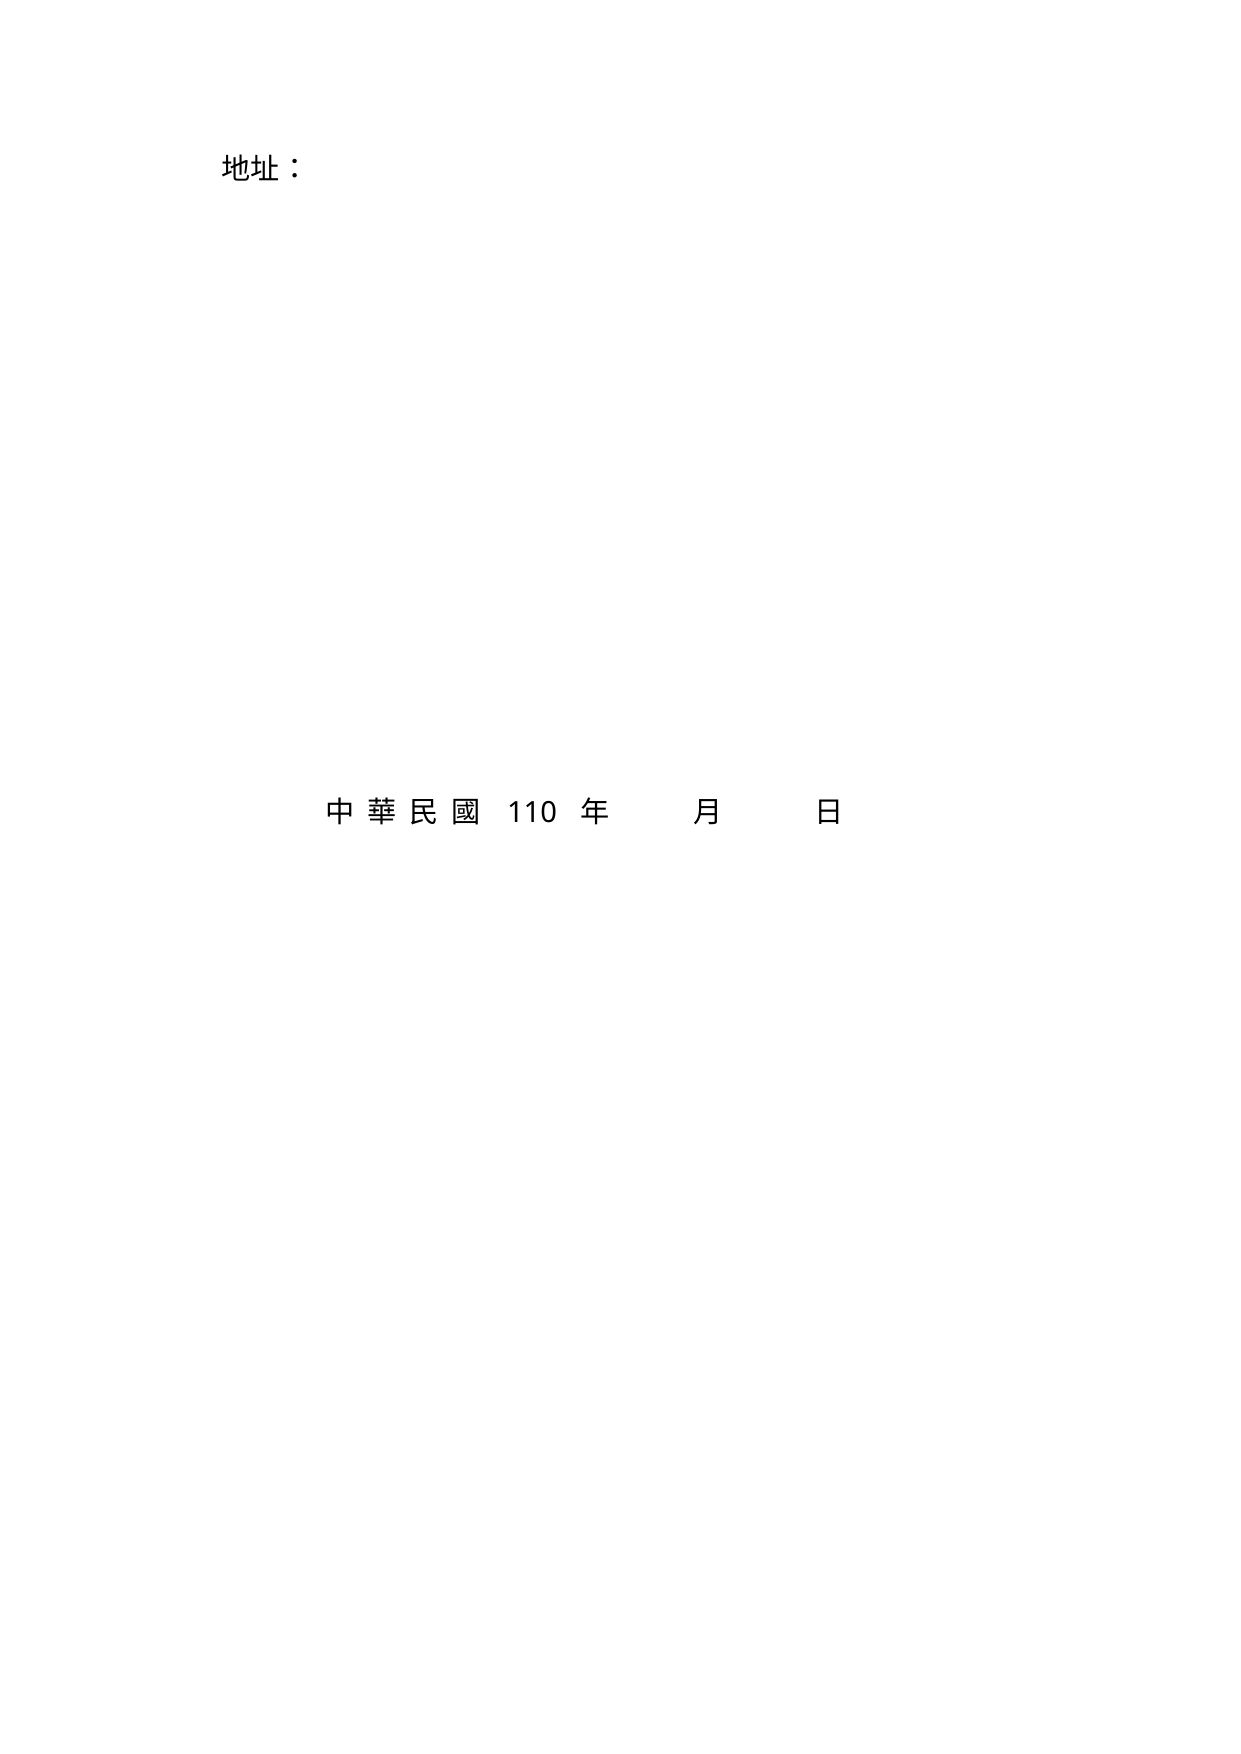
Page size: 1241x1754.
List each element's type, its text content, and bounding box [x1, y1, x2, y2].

text 地址： [133, 129, 1037, 204]
text 中 華 民 國 110 年 月 日 [133, 772, 1035, 847]
